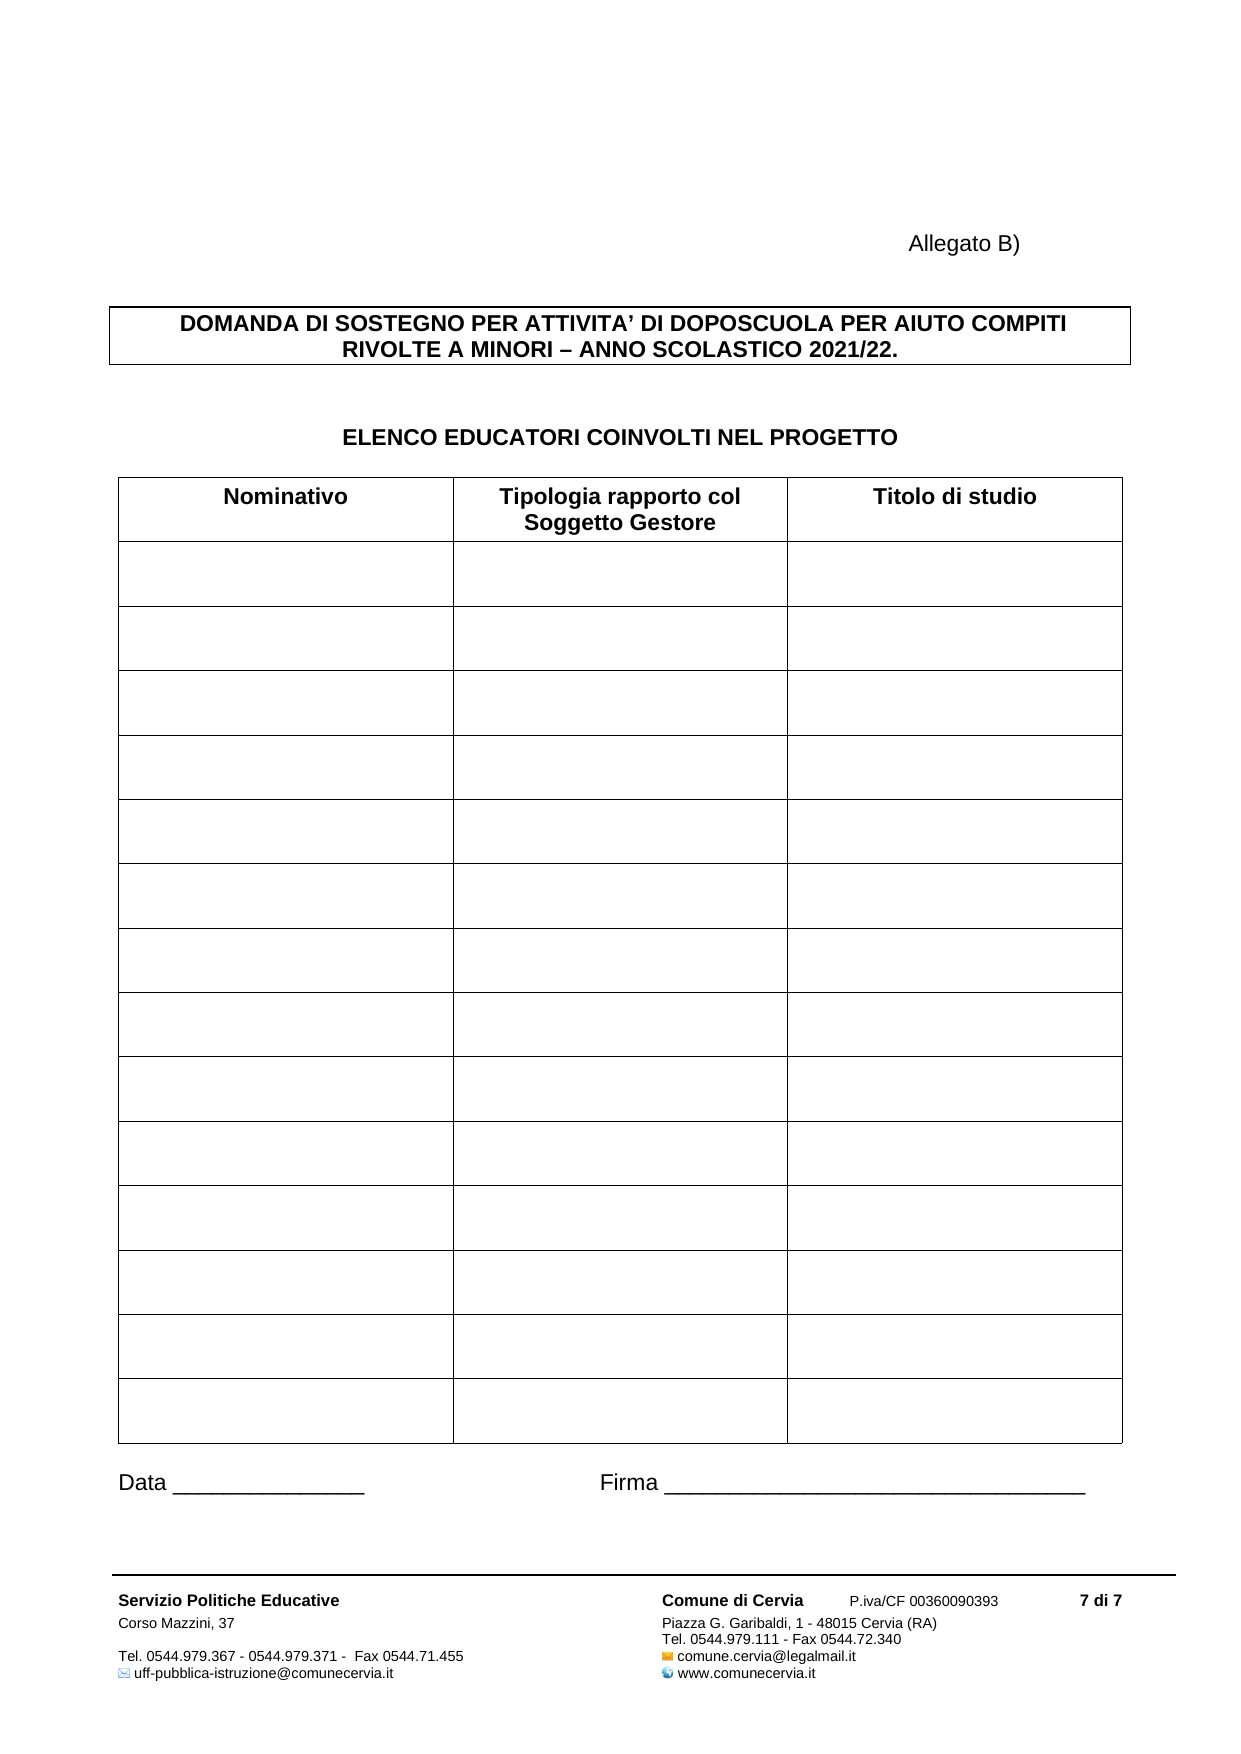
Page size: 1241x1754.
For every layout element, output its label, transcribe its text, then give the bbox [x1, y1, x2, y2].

table_cell [788, 736, 1122, 799]
table_cell [788, 1057, 1122, 1121]
table_cell [119, 993, 453, 1056]
table_cell [119, 800, 453, 863]
table_cell [119, 607, 453, 670]
picture [662, 1666, 674, 1679]
table_cell [119, 1186, 453, 1249]
table_cell [119, 542, 453, 606]
table_cell [788, 671, 1122, 734]
table_cell [454, 1186, 787, 1249]
table_cell [454, 1379, 787, 1443]
table_cell [788, 1251, 1122, 1314]
table_cell [119, 929, 453, 992]
picture [118, 1666, 130, 1679]
text Allegato B) [118, 230, 1122, 256]
table_cell [454, 1251, 787, 1314]
table_cell [454, 1057, 787, 1121]
table_cell [788, 542, 1122, 606]
table_cell [454, 1122, 787, 1185]
table_cell [454, 800, 787, 863]
table_cell [119, 1315, 453, 1378]
text ELENCO EDUCATORI COINVOLTI NEL PROGETTO [118, 424, 1122, 451]
table_cell [454, 736, 787, 799]
table_cell [454, 929, 787, 992]
table_cell [119, 1122, 453, 1185]
table_cell [119, 864, 453, 928]
table_cell [119, 671, 453, 734]
table_cell [788, 1315, 1122, 1378]
table_cell [788, 993, 1122, 1056]
text DOMANDA DI SOSTEGNO PER ATTIVITA’ DI DOPOSCUOLA PER AIUTO COMPITI RIVOLTE A MINORI – ANNO SCOLASTICO 2021/22. [110, 308, 1130, 364]
table_cell [788, 929, 1122, 992]
table_cell [788, 800, 1122, 863]
table_cell [119, 1379, 453, 1443]
table_header Titolo di studio [788, 478, 1122, 541]
table_cell [788, 607, 1122, 670]
table_cell [454, 993, 787, 1056]
table_cell [454, 542, 787, 606]
table_cell [119, 736, 453, 799]
table_cell [788, 1186, 1122, 1249]
table_cell [788, 1379, 1122, 1443]
table_cell [788, 864, 1122, 928]
table_header Nominativo [119, 478, 453, 541]
picture [662, 1650, 674, 1662]
table_cell [788, 1122, 1122, 1185]
text Data _______________ Firma _________________________________ [118, 1469, 1122, 1496]
table_cell [454, 1315, 787, 1378]
table_cell [454, 607, 787, 670]
table_cell [454, 671, 787, 734]
table_cell [119, 1057, 453, 1121]
table_header Tipologia rapporto col Soggetto Gestore [454, 478, 787, 541]
table_cell [454, 864, 787, 928]
table_cell [119, 1251, 453, 1314]
